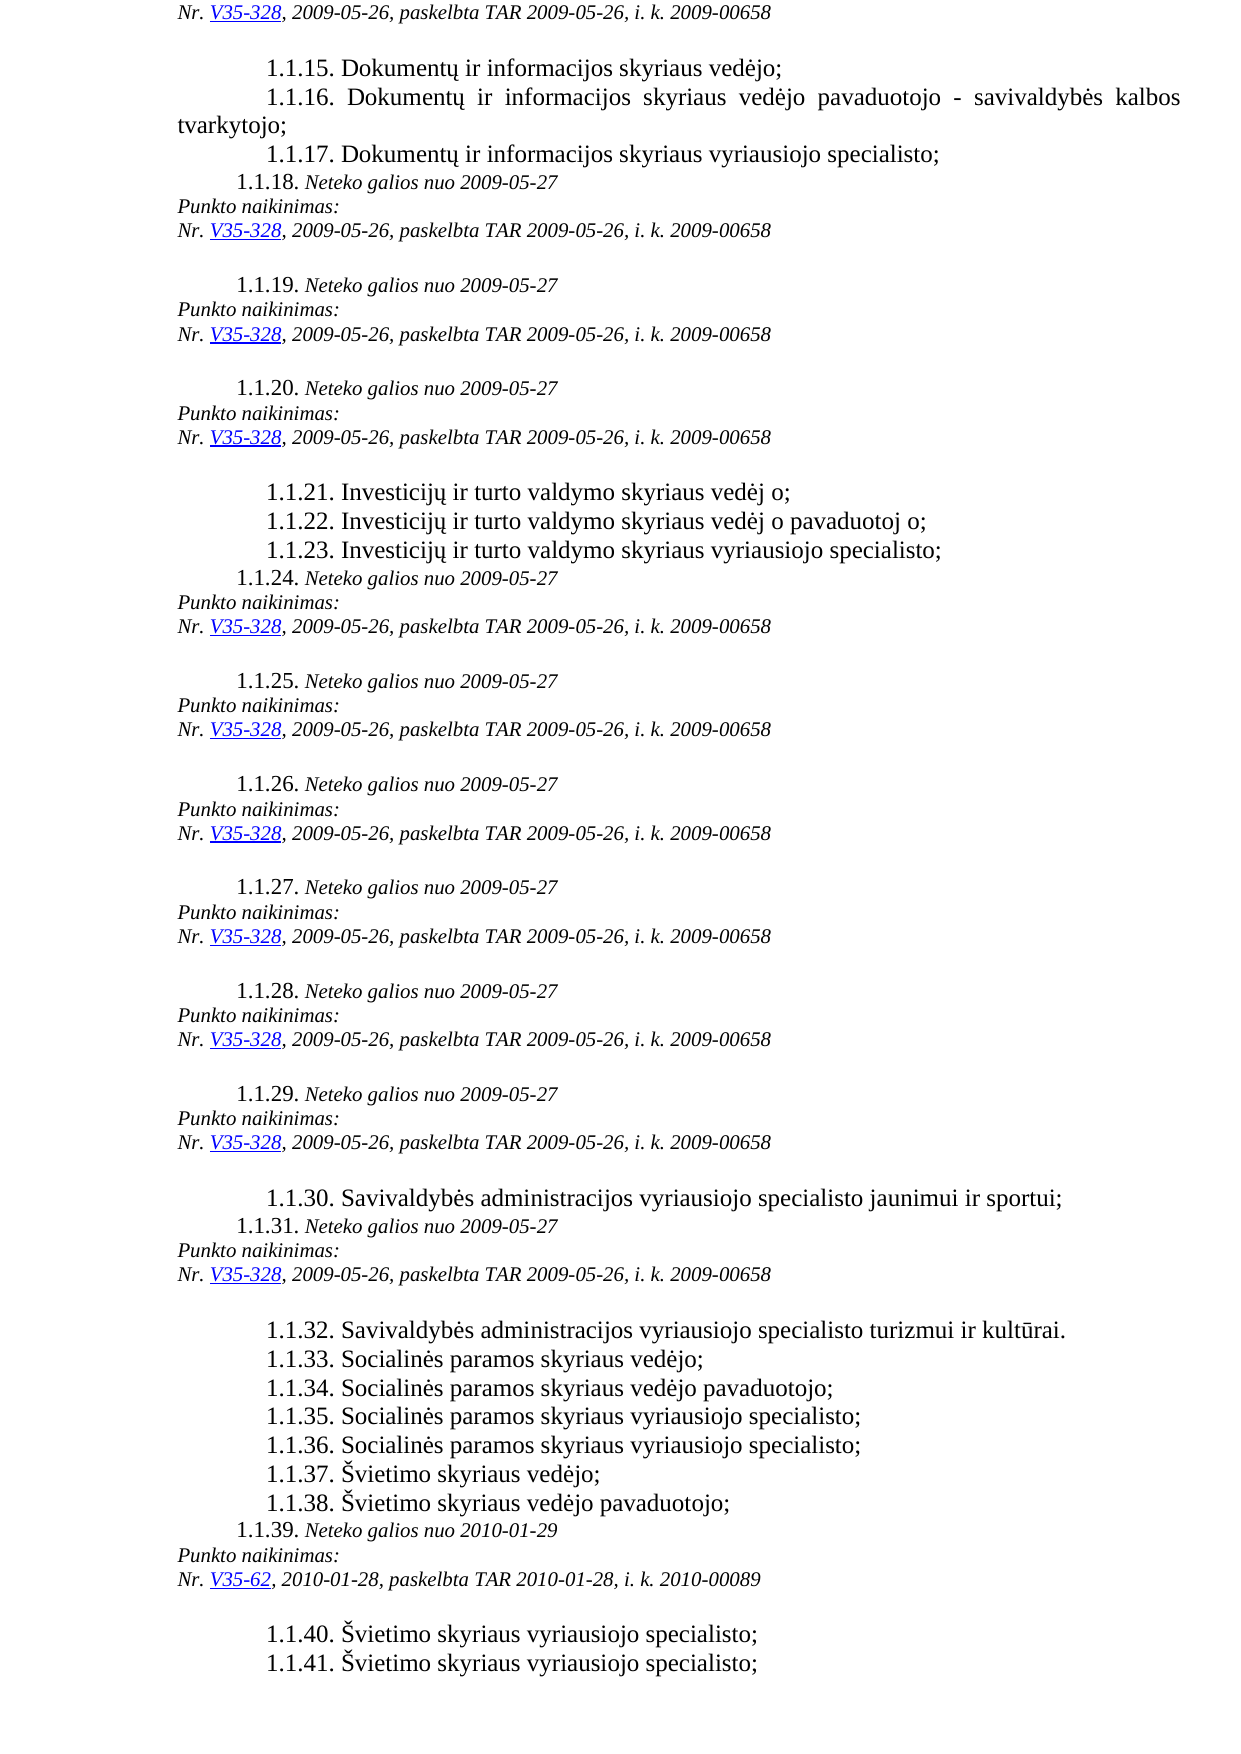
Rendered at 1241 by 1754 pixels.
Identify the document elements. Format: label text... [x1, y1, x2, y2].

text 1.1.38. Švietimo skyriaus vedėjo pavaduotojo; [177, 1488, 1181, 1516]
text Punkto naikinimas: [177, 1238, 1181, 1262]
text Punkto naikinimas: [177, 900, 1181, 924]
text 1.1.35. Socialinės paramos skyriaus vyriausiojo specialisto; [177, 1401, 1181, 1430]
text 1.1.40. Švietimo skyriaus vyriausiojo specialisto; [177, 1619, 1181, 1648]
text 1.1.28. Neteko galios nuo 2009-05-27 [177, 977, 1181, 1003]
text Nr. V35-328, 2009-05-26, paskelbta TAR 2009-05-26, i. k. 2009-00658 [177, 218, 1181, 242]
text Punkto naikinimas: [177, 693, 1181, 717]
text 1.1.34. Socialinės paramos skyriaus vedėjo pavaduotojo; [177, 1373, 1181, 1401]
text 1.1.20. Neteko galios nuo 2009-05-27 [177, 374, 1181, 401]
text 1.1.24. Neteko galios nuo 2009-05-27 [177, 564, 1181, 590]
text Punkto naikinimas: [177, 797, 1181, 821]
text Nr. V35-328, 2009-05-26, paskelbta TAR 2009-05-26, i. k. 2009-00658 [177, 1262, 1181, 1286]
text Punkto naikinimas: [177, 1003, 1181, 1027]
text 1.1.25. Neteko galios nuo 2009-05-27 [177, 667, 1181, 693]
text 1.1.36. Socialinės paramos skyriaus vyriausiojo specialisto; [177, 1430, 1181, 1459]
text 1.1.31. Neteko galios nuo 2009-05-27 [177, 1212, 1181, 1238]
text 1.1.21. Investicijų ir turto valdymo skyriaus vedėj o; [177, 477, 1181, 506]
text 1.1.32. Savivaldybės administracijos vyriausiojo specialisto turizmui ir kultūrai. [177, 1315, 1181, 1344]
text 1.1.18. Neteko galios nuo 2009-05-27 [177, 168, 1181, 194]
text Nr. V35-328, 2009-05-26, paskelbta TAR 2009-05-26, i. k. 2009-00658 [177, 924, 1181, 948]
text 1.1.16. Dokumentų ir informacijos skyriaus vedėjo pavaduotojo - savivaldybės kalbos tvarkytojo; [177, 82, 1181, 139]
text Punkto naikinimas: [177, 1543, 1181, 1567]
text 1.1.29. Neteko galios nuo 2009-05-27 [177, 1080, 1181, 1106]
text Nr. V35-328, 2009-05-26, paskelbta TAR 2009-05-26, i. k. 2009-00658 [177, 1130, 1181, 1154]
text 1.1.37. Švietimo skyriaus vedėjo; [177, 1459, 1181, 1488]
text Nr. V35-328, 2009-05-26, paskelbta TAR 2009-05-26, i. k. 2009-00658 [177, 425, 1181, 449]
text Punkto naikinimas: [177, 297, 1181, 321]
text 1.1.22. Investicijų ir turto valdymo skyriaus vedėj o pavaduotoj o; [177, 506, 1181, 535]
text 1.1.26. Neteko galios nuo 2009-05-27 [177, 770, 1181, 797]
text 1.1.27. Neteko galios nuo 2009-05-27 [177, 873, 1181, 900]
text 1.1.30. Savivaldybės administracijos vyriausiojo specialisto jaunimui ir sportui; [177, 1183, 1181, 1212]
text 1.1.19. Neteko galios nuo 2009-05-27 [177, 271, 1181, 297]
text 1.1.39. Neteko galios nuo 2010-01-29 [177, 1516, 1181, 1543]
text Nr. V35-328, 2009-05-26, paskelbta TAR 2009-05-26, i. k. 2009-00658 [177, 717, 1181, 741]
text 1.1.33. Socialinės paramos skyriaus vedėjo; [177, 1344, 1181, 1373]
text Nr. V35-62, 2010-01-28, paskelbta TAR 2010-01-28, i. k. 2010-00089 [177, 1567, 1181, 1591]
text Nr. V35-328, 2009-05-26, paskelbta TAR 2009-05-26, i. k. 2009-00658 [177, 321, 1181, 346]
text Punkto naikinimas: [177, 1106, 1181, 1130]
text Punkto naikinimas: [177, 590, 1181, 614]
text 1.1.15. Dokumentų ir informacijos skyriaus vedėjo; [177, 53, 1181, 82]
text Punkto naikinimas: [177, 401, 1181, 425]
text Nr. V35-328, 2009-05-26, paskelbta TAR 2009-05-26, i. k. 2009-00658 [177, 614, 1181, 638]
text Nr. V35-328, 2009-05-26, paskelbta TAR 2009-05-26, i. k. 2009-00658 [177, 1027, 1181, 1051]
text 1.1.41. Švietimo skyriaus vyriausiojo specialisto; [177, 1648, 1181, 1677]
text Punkto naikinimas: [177, 194, 1181, 218]
text Nr. V35-328, 2009-05-26, paskelbta TAR 2009-05-26, i. k. 2009-00658 [177, 821, 1181, 845]
text Nr. V35-328, 2009-05-26, paskelbta TAR 2009-05-26, i. k. 2009-00658 [177, 0, 1181, 24]
text 1.1.23. Investicijų ir turto valdymo skyriaus vyriausiojo specialisto; [177, 535, 1181, 564]
text 1.1.17. Dokumentų ir informacijos skyriaus vyriausiojo specialisto; [177, 139, 1181, 168]
